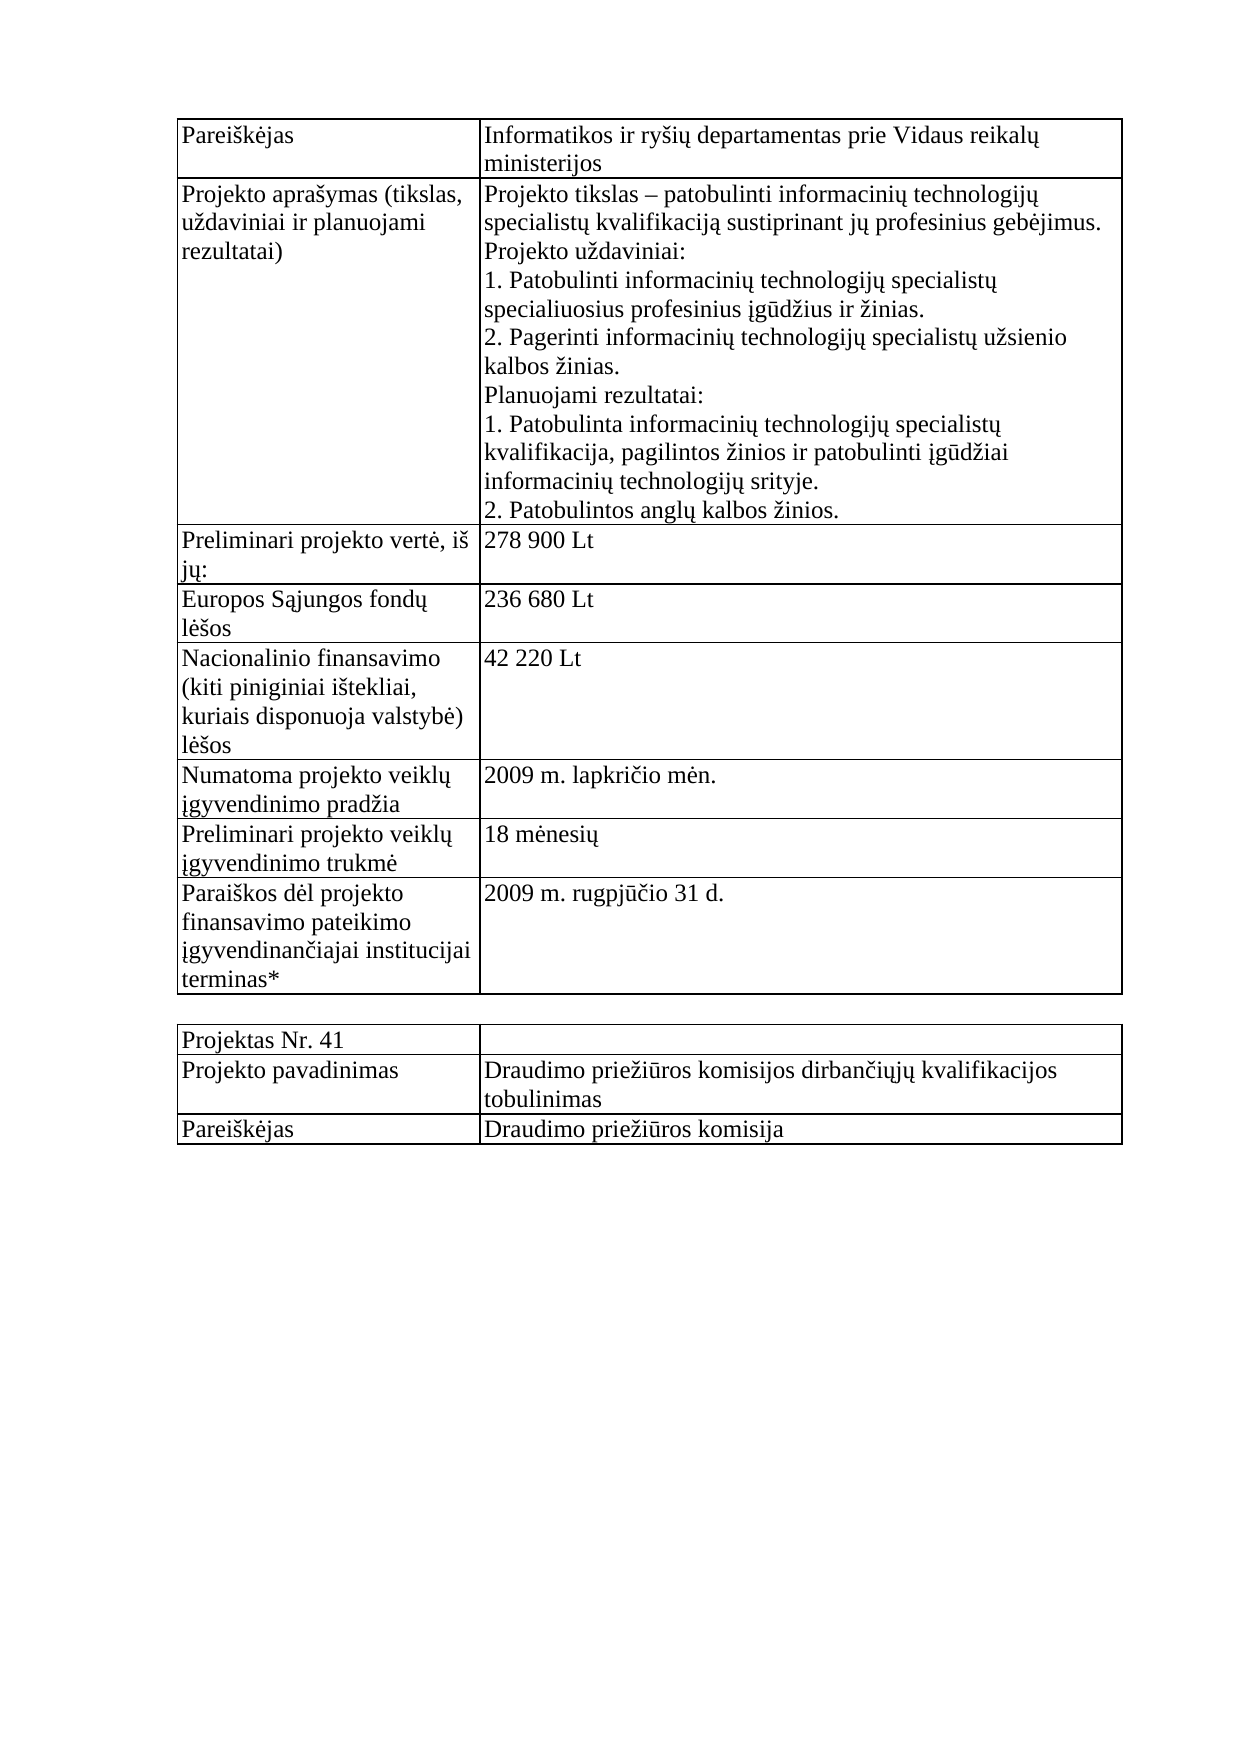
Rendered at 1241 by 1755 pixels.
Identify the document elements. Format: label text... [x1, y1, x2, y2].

table_cell Preliminari projekto vertė, iš jų: [178, 525, 479, 583]
table_cell Projekto tikslas – patobulinti informacinių technologijų specialistų kvalifikaciją sustiprinant jų profesinius gebėjimus. Projekto uždaviniai: 1. Patobulinti informacinių technologijų specialistų specialiuosius profesinius įgūdžius ir žinias. 2. Pagerinti informacinių technologijų specialistų užsienio kalbos žinias. Planuojami rezultatai: 1. Patobulinta informacinių technologijų specialistų kvalifikacija, pagilintos žinios ir patobulinti įgūdžiai informacinių technologijų srityje. 2. Patobulintos anglų kalbos žinios. [481, 179, 1121, 524]
table_cell 2009 m. lapkričio mėn. [481, 760, 1121, 817]
table_cell Projekto pavadinimas [178, 1055, 479, 1113]
table_header Projektas Nr. 41 [178, 1025, 479, 1054]
table_cell Nacionalinio finansavimo (kiti piniginiai ištekliai, kuriais disponuoja valstybė) lėšos [178, 643, 479, 758]
table_cell Europos Sąjungos fondų lėšos [178, 585, 479, 642]
table_cell Pareiškėjas [178, 1115, 479, 1143]
table_cell 278 900 Lt [481, 525, 1121, 583]
table_header [481, 1025, 1121, 1054]
table_cell Paraiškos dėl projekto finansavimo pateikimo įgyvendinančiajai institucijai terminas* [178, 878, 479, 993]
table_cell 42 220 Lt [481, 643, 1121, 758]
table_cell Projekto aprašymas (tikslas, uždaviniai ir planuojami rezultatai) [178, 179, 479, 524]
table_cell 236 680 Lt [481, 585, 1121, 642]
table_cell 2009 m. rugpjūčio 31 d. [481, 878, 1121, 993]
table_cell 18 mėnesių [481, 819, 1121, 877]
table_cell Preliminari projekto veiklų įgyvendinimo trukmė [178, 819, 479, 877]
table_cell Draudimo priežiūros komisija [481, 1115, 1121, 1143]
table_cell Pareiškėjas [178, 120, 479, 177]
table_cell Draudimo priežiūros komisijos dirbančiųjų kvalifikacijos tobulinimas [481, 1055, 1121, 1113]
table_cell Numatoma projekto veiklų įgyvendinimo pradžia [178, 760, 479, 817]
table_cell Informatikos ir ryšių departamentas prie Vidaus reikalų ministerijos [481, 120, 1121, 177]
